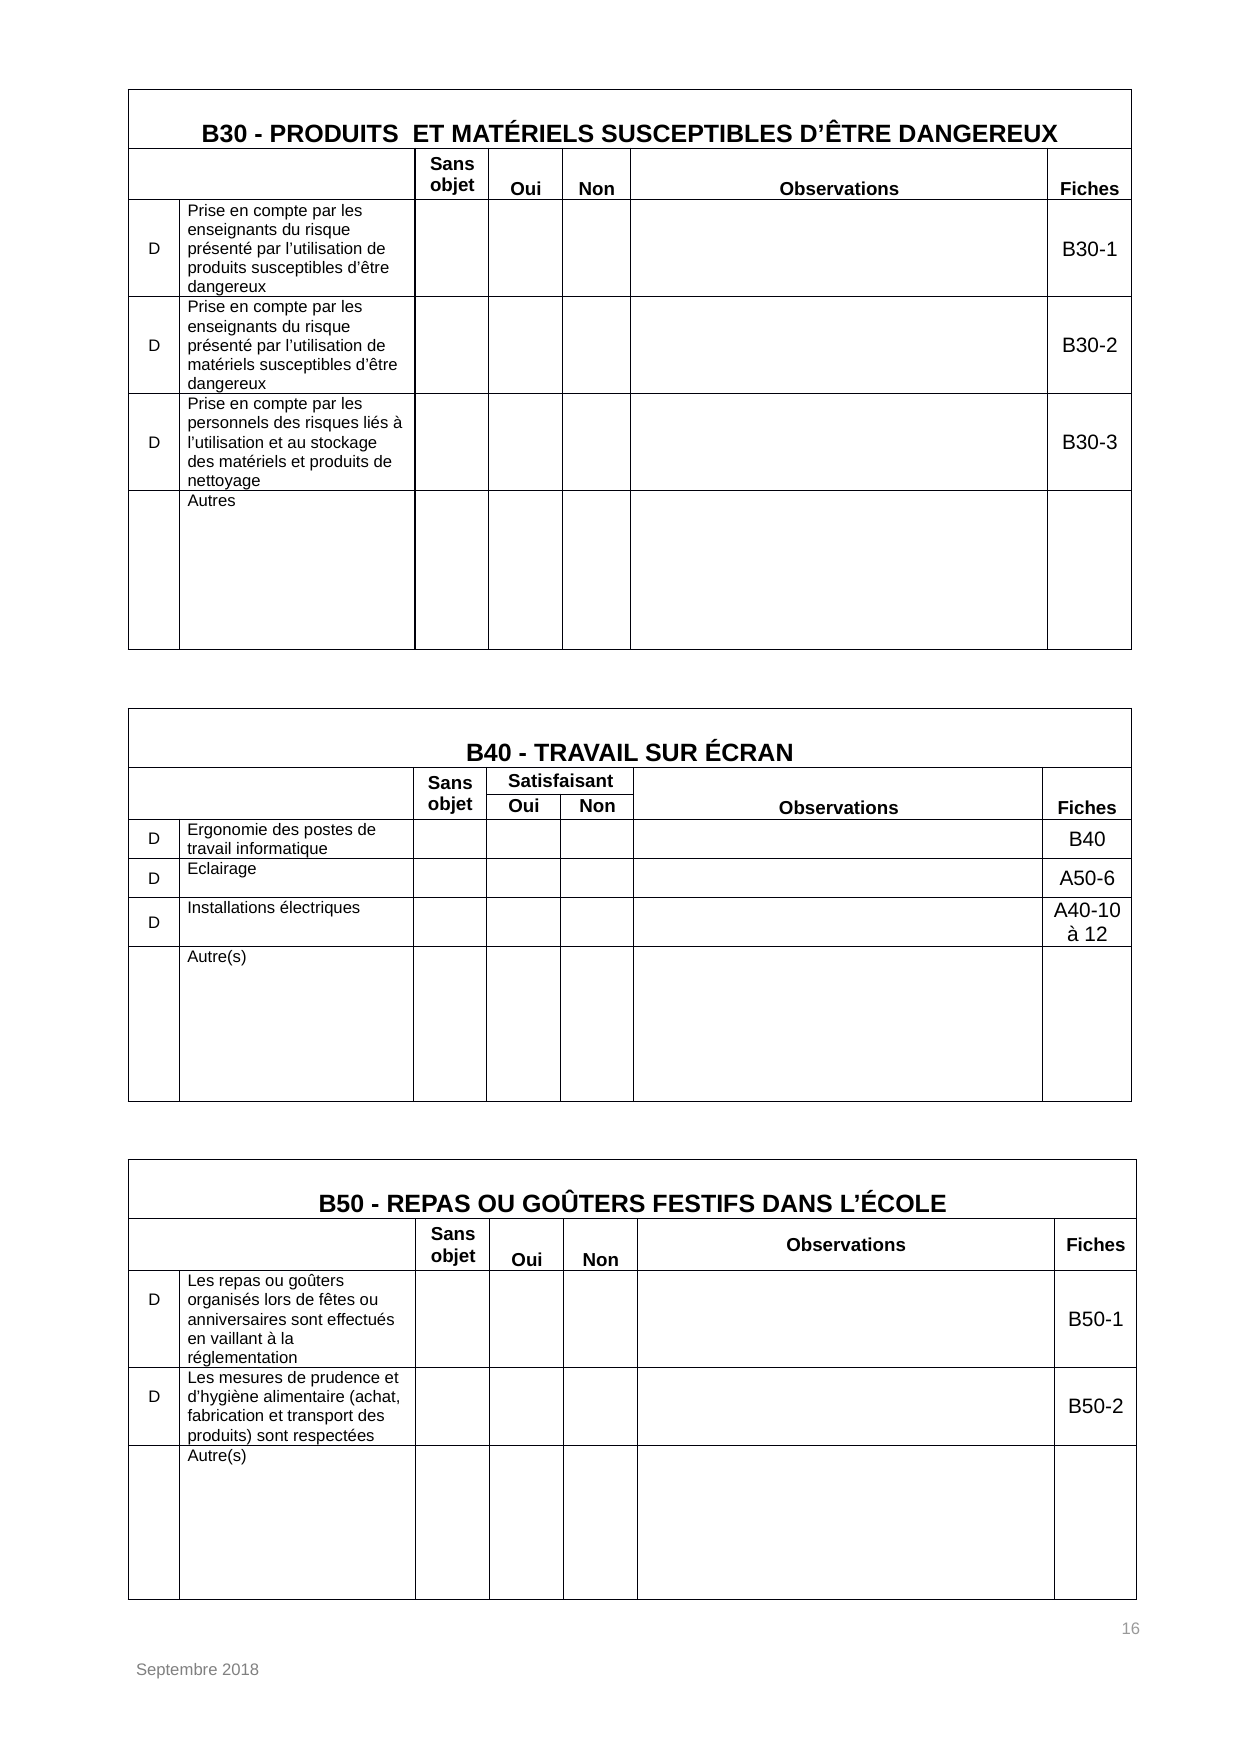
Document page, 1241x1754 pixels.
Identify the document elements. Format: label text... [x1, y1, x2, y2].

table_cell Observations [634, 768, 1042, 818]
table_cell [1055, 1446, 1136, 1599]
table_cell [638, 1368, 1054, 1444]
table_cell Prise en compte par les enseignants du risque présenté par l’utilisation de produits susceptibles d’être dangereux [180, 200, 414, 296]
table_cell [489, 297, 562, 393]
table_cell [490, 1446, 563, 1599]
table_cell [561, 820, 633, 858]
table_cell Les repas ou goûters organisés lors de fêtes ou anniversaires sont effectués en vaillant à la réglementation [180, 1271, 415, 1367]
table_cell D [129, 394, 179, 490]
table_cell Oui [489, 149, 562, 199]
table_cell [416, 1446, 489, 1599]
table_cell [416, 200, 488, 296]
table_cell Prise en compte par les personnels des risques liés à l’utilisation et au stockage des matériels et produits de nettoyage [180, 394, 414, 490]
table_cell D [129, 1271, 179, 1367]
table_cell [561, 859, 633, 897]
table_cell D [129, 1368, 179, 1444]
table_cell [634, 898, 1042, 946]
table_header B40 - Travail sur écran [129, 709, 1131, 767]
table_cell Fiches [1048, 149, 1131, 199]
table_cell Sans objet [416, 1219, 489, 1270]
table_cell [129, 1446, 179, 1599]
table_cell [414, 820, 486, 858]
table_cell [489, 394, 562, 490]
table_cell [561, 947, 633, 1101]
table_cell [129, 1219, 415, 1270]
table_cell [487, 820, 560, 858]
table_cell [414, 859, 486, 897]
table_cell Autres [180, 491, 414, 649]
table_cell Sans objet [416, 149, 488, 199]
table_cell [414, 898, 486, 946]
table_cell [563, 200, 630, 296]
table_cell [631, 491, 1047, 649]
table_cell [634, 820, 1042, 858]
table_cell Oui [490, 1219, 563, 1270]
table_cell Installations électriques [180, 898, 413, 946]
table_cell Sans objet [414, 768, 486, 818]
table_cell D [129, 297, 179, 393]
table_cell [634, 947, 1042, 1101]
table_cell Eclairage [180, 859, 413, 897]
table_cell [416, 1271, 489, 1367]
table_cell Fiches [1043, 768, 1131, 818]
table_cell [129, 149, 414, 199]
table_cell [1043, 947, 1131, 1101]
table_cell [563, 297, 630, 393]
table_cell [129, 491, 179, 649]
table_cell [490, 1368, 563, 1444]
table_cell Autre(s) [180, 947, 413, 1101]
text 16 [136, 1619, 1140, 1638]
table_cell D [129, 820, 179, 858]
table_cell B50-2 [1055, 1368, 1136, 1444]
table_cell D [129, 200, 179, 296]
table_cell Non [563, 149, 630, 199]
table_cell Satisfaisant [487, 768, 633, 793]
table_cell D [129, 859, 179, 897]
table_cell [416, 491, 488, 649]
table_cell [487, 898, 560, 946]
table_cell [1048, 491, 1131, 649]
table_cell [634, 859, 1042, 897]
table_cell [414, 947, 486, 1101]
table_cell [563, 394, 630, 490]
table_cell [487, 859, 560, 897]
table_cell [564, 1368, 637, 1444]
table_cell Fiches [1055, 1219, 1136, 1270]
table_cell [416, 394, 488, 490]
table_cell [564, 1446, 637, 1599]
table_cell [631, 200, 1047, 296]
table_header B30 - PRODUITS ET MATÉRIELS SUSCEPTIBLES D’ÊTRE DANGEREUX [129, 90, 1131, 148]
table_cell [564, 1271, 637, 1367]
table_cell Prise en compte par les enseignants du risque présenté par l’utilisation de matériels susceptibles d’être dangereux [180, 297, 414, 393]
table_cell Observations [638, 1219, 1054, 1270]
table_cell B50-1 [1055, 1271, 1136, 1367]
table_cell B30-1 [1048, 200, 1131, 296]
table_cell [638, 1446, 1054, 1599]
table_cell D [129, 898, 179, 946]
table_cell Observations [631, 149, 1047, 199]
table_cell [561, 898, 633, 946]
table_cell A40-10 à 12 [1043, 898, 1131, 946]
table_cell [129, 947, 179, 1101]
table_cell Non [564, 1219, 637, 1270]
table_cell Les mesures de prudence et d’hygiène alimentaire (achat, fabrication et transport des produits) sont respectées [180, 1368, 415, 1444]
table_cell [416, 1368, 489, 1444]
table_cell [563, 491, 630, 649]
table_cell [129, 768, 413, 818]
table_cell B30-2 [1048, 297, 1131, 393]
table_cell [489, 200, 562, 296]
table_cell [489, 491, 562, 649]
table_cell B40 [1043, 820, 1131, 858]
table_cell [487, 947, 560, 1101]
table_cell Autre(s) [180, 1446, 415, 1599]
table_cell Ergonomie des postes de travail informatique [180, 820, 413, 858]
table_cell A50-6 [1043, 859, 1131, 897]
table_cell B30-3 [1048, 394, 1131, 490]
table_cell [416, 297, 488, 393]
table_cell Oui [487, 795, 560, 818]
table_header B50 - Repas OU goûters festifs dans l’école [129, 1160, 1136, 1218]
table_cell Non [561, 795, 633, 818]
table_cell [490, 1271, 563, 1367]
table_cell [638, 1271, 1054, 1367]
table_cell [631, 297, 1047, 393]
table_cell [631, 394, 1047, 490]
